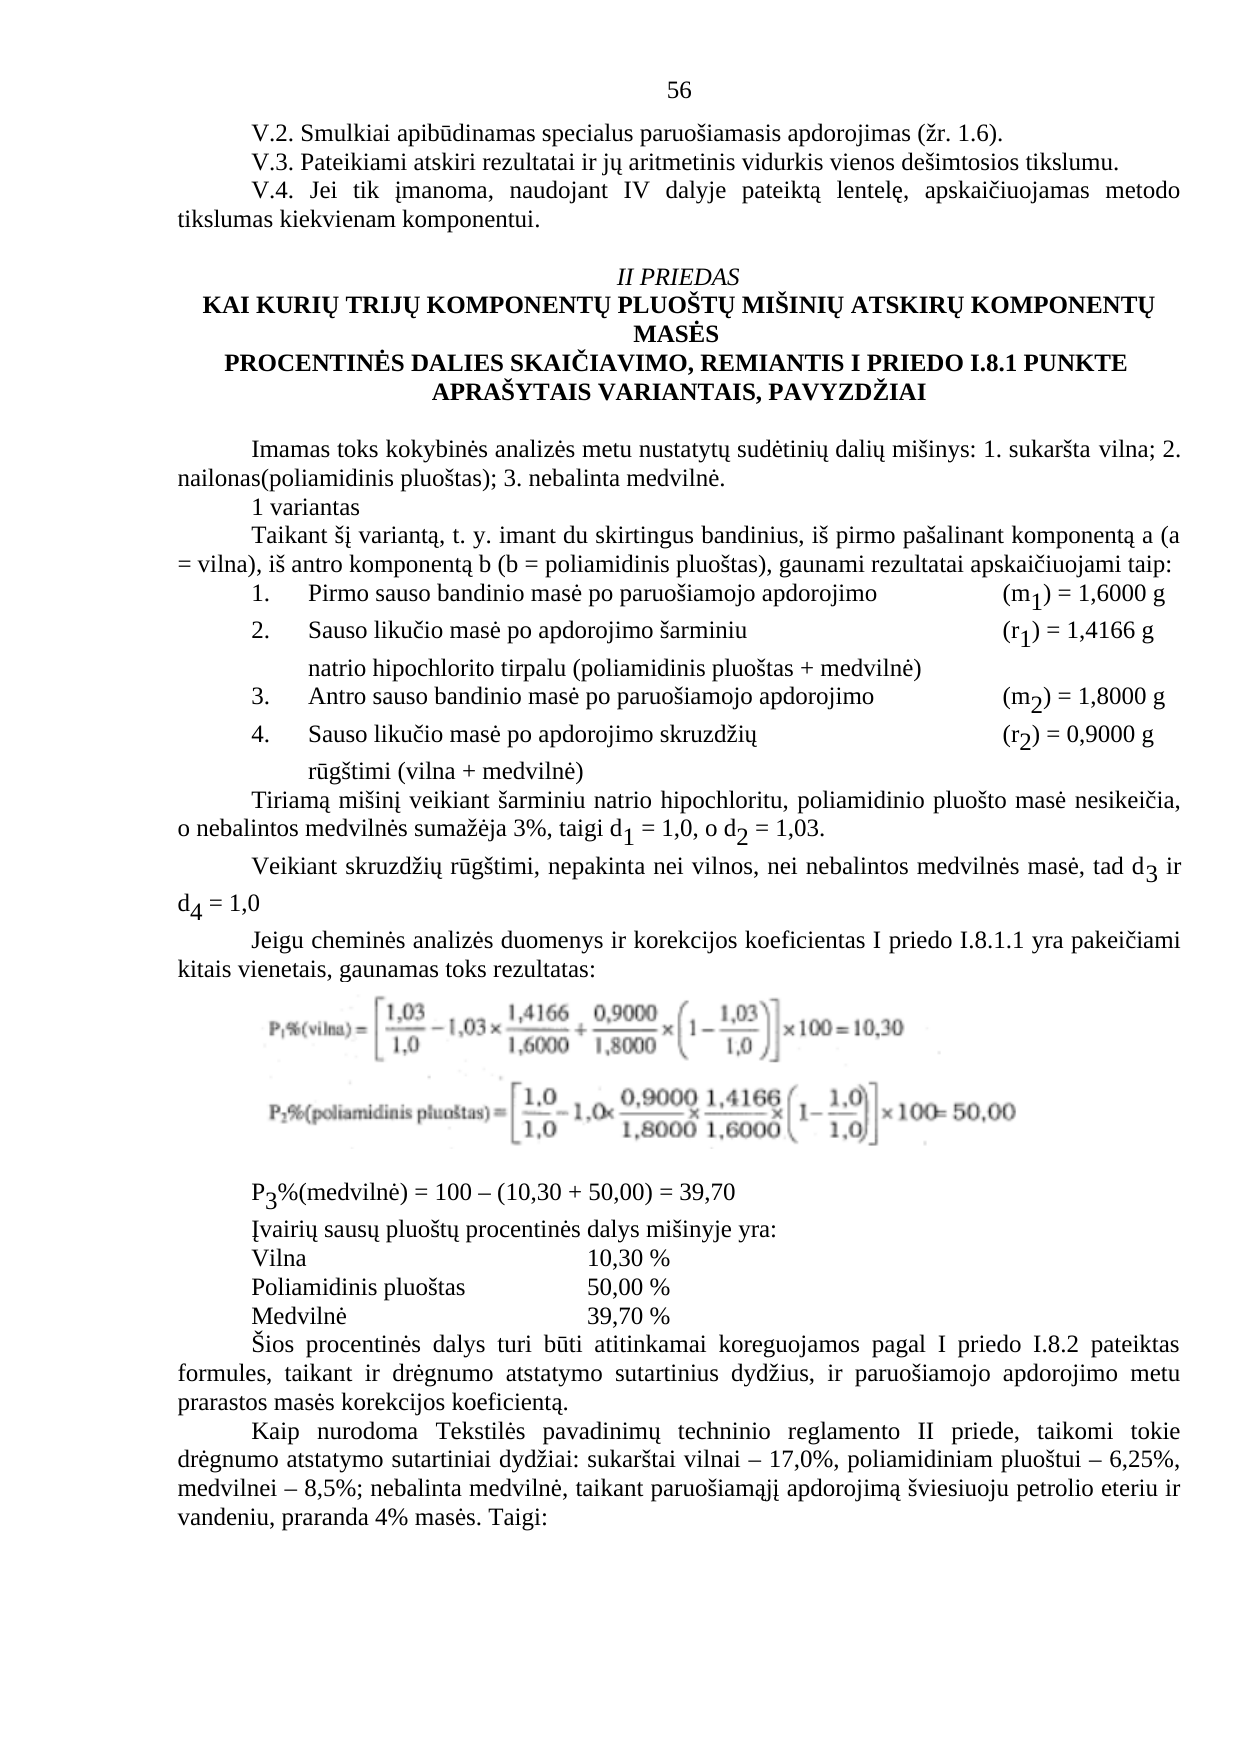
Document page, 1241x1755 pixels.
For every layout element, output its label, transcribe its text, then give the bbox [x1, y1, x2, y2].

text Taikant šį variantą, t. y. imant du skirtingus bandinius, iš pirmo pašalinant komponentą a (a = vilna), iš antro komponentą b (b = poliamidinis pluoštas), gaunami rezultatai apskaičiuojami taip: [177, 521, 1181, 578]
text 2. Sauso likučio masė po apdorojimo šarminiu (r1) = 1,4166 g [177, 615, 1181, 653]
text natrio hipochlorito tirpalu (poliamidinis pluoštas + medvilnė) [177, 653, 1181, 681]
text Jeigu cheminės analizės duomenys ir korekcijos koeficientas I priedo I.8.1.1 yra pakeičiami kitais vienetais, gaunamas toks rezultatas: [177, 925, 1181, 983]
text V.3. Pateikiami atskiri rezultatai ir jų aritmetinis vidurkis vienos dešimtosios tikslumu. [177, 147, 1181, 176]
text PROCENTINĖS DALIES SKAIČIAVIMO, REMIANTIS I PRIEDO I.8.1 PUNKTE [177, 348, 1181, 377]
text P3%(medvilnė) = 100 – (10,30 + 50,00) = 39,70 [177, 1177, 1181, 1214]
text Poliamidinis pluoštas 50,00 % [177, 1272, 1181, 1301]
text Vilna 10,30 % [177, 1243, 1181, 1272]
text 1 variantas [177, 492, 1181, 521]
text Įvairių sausų pluoštų procentinės dalys mišinyje yra: [177, 1214, 1181, 1243]
text 3. Antro sauso bandinio masė po paruošiamojo apdorojimo (m2) = 1,8000 g [177, 681, 1181, 719]
text Kaip nurodoma Tekstilės pavadinimų techninio reglamento II priede, taikomi tokie drėgnumo atstatymo sutartiniai dydžiai: sukarštai vilnai – 17,0%, poliamidiniam pluoštui – 6,25%, medvilnei – 8,5%; nebalinta medvilnė, taikant paruošiamąjį apdorojimą šviesiuoju petrolio eteriu ir vandeniu, praranda 4% masės. Taigi: [177, 1416, 1181, 1531]
text 1. Pirmo sauso bandinio masė po paruošiamojo apdorojimo (m1) = 1,6000 g [177, 578, 1181, 615]
text Veikiant skruzdžių rūgštimi, nepakinta nei vilnos, nei nebalintos medvilnės masė, tad d3 ir d4 = 1,0 [177, 851, 1181, 925]
text II PRIEDAS [177, 262, 1181, 291]
text Medvilnė 39,70 % [177, 1301, 1181, 1329]
text Imamas toks kokybinės analizės metu nustatytų sudėtinių dalių mišinys: 1. sukaršta vilna; 2. nailonas(poliamidinis pluoštas); 3. nebalinta medvilnė. [177, 434, 1181, 492]
text rūgštimi (vilna + medvilnė) [177, 756, 1181, 785]
text 4. Sauso likučio masė po apdorojimo skruzdžių (r2) = 0,9000 g [177, 719, 1181, 756]
text APRAŠYTAIS VARIANTAIS, PAVYZDŽIAI [177, 377, 1181, 406]
text KAI KURIŲ TRIJŲ KOMPONENTŲ PLUOŠTŲ MIŠINIŲ ATSKIRŲ KOMPONENTŲ MASĖS [177, 291, 1181, 348]
text Tiriamą mišinį veikiant šarminiu natrio hipochloritu, poliamidinio pluošto masė nesikeičia, o nebalintos medvilnės sumažėja 3%, taigi d1 = 1,0, o d2 = 1,03. [177, 785, 1181, 851]
text V.2. Smulkiai apibūdinamas specialus paruošiamasis apdorojimas (žr. 1.6). [177, 118, 1181, 147]
text V.4. Jei tik įmanoma, naudojant IV dalyje pateiktą lentelę, apskaičiuojamas metodo tikslumas kiekvienam komponentui. [177, 176, 1181, 233]
text Šios procentinės dalys turi būti atitinkamai koreguojamos pagal I priedo I.8.2 pateiktas formules, taikant ir drėgnumo atstatymo sutartinius dydžius, ir paruošiamojo apdorojimo metu prarastos masės korekcijos koeficientą. [177, 1329, 1181, 1416]
